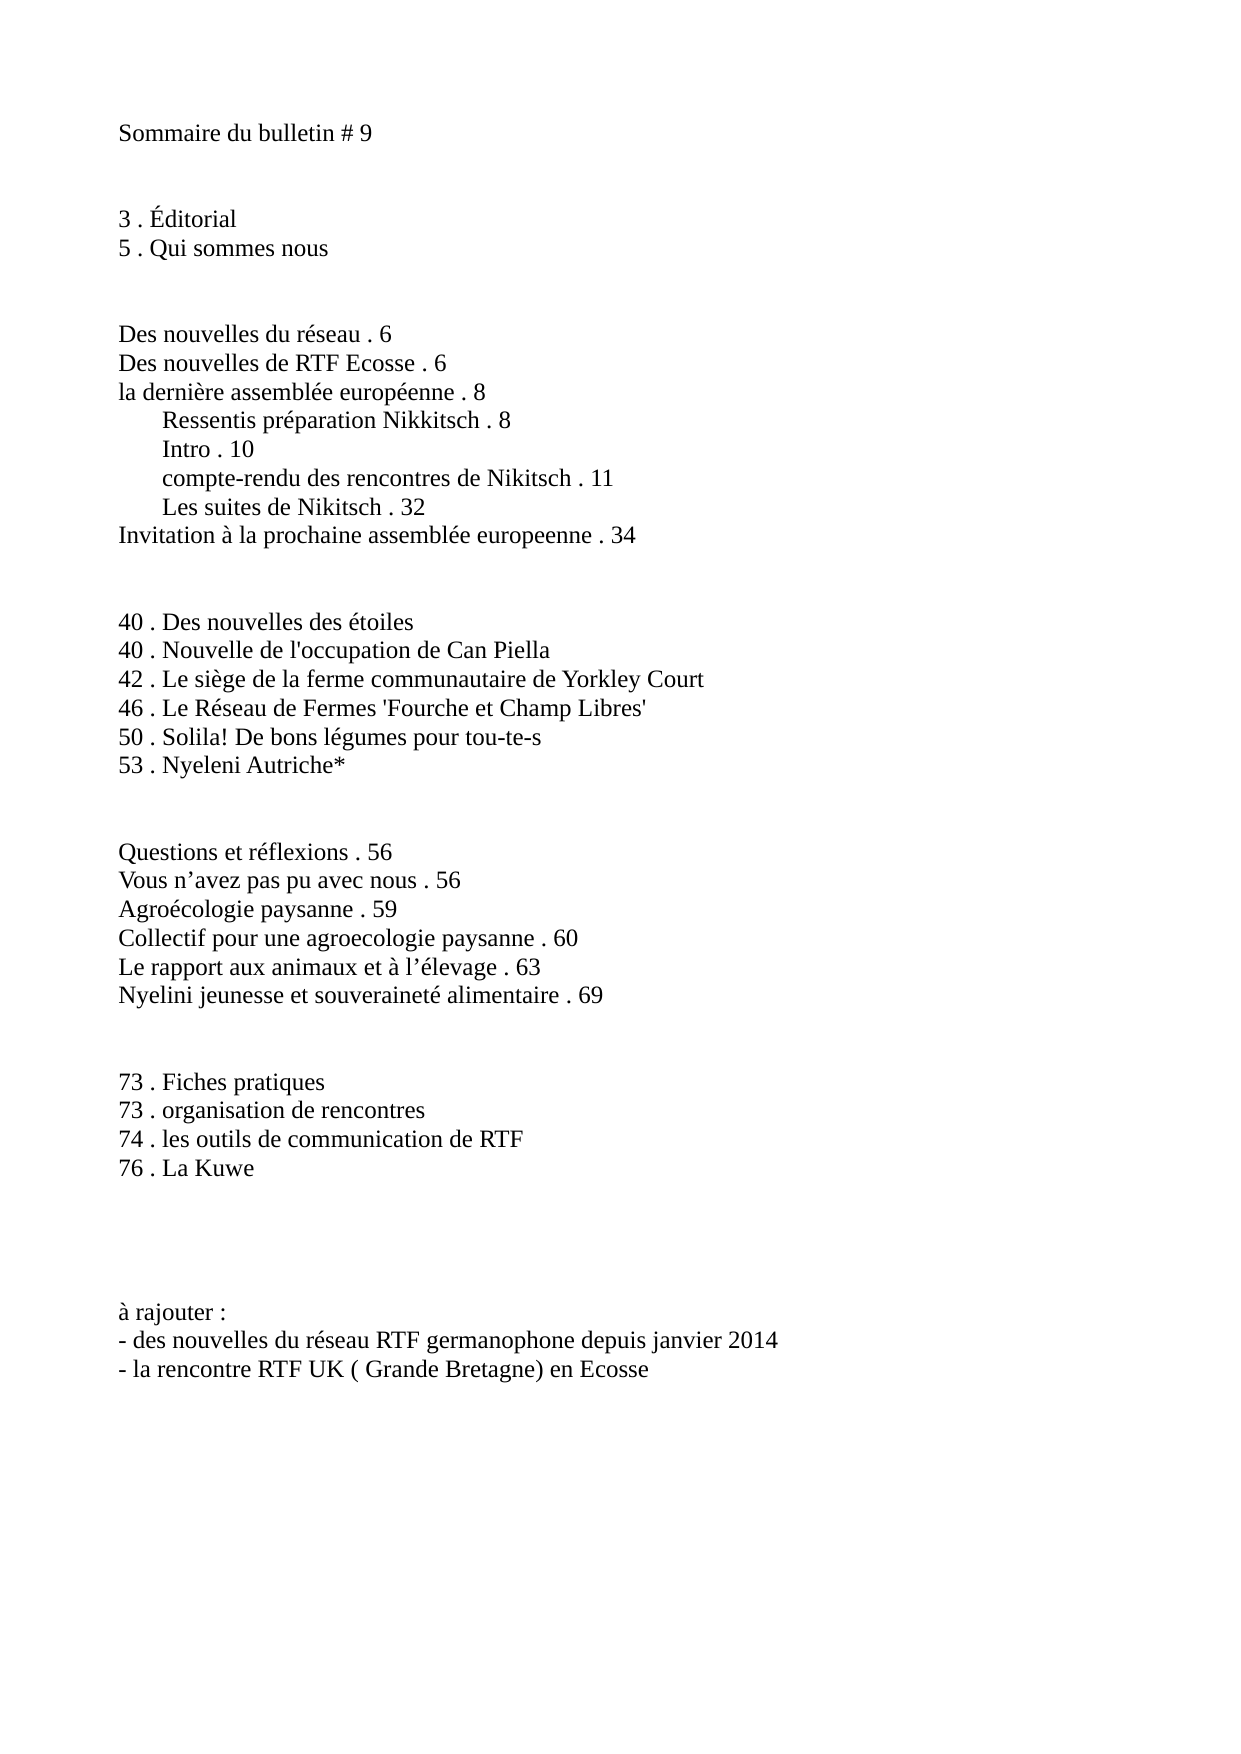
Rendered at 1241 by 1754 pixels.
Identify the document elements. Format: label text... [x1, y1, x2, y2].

text 50 . Solila! De bons légumes pour tou-te-s [118, 722, 1122, 751]
text la dernière assemblée européenne . 8 [118, 377, 1122, 406]
text Vous n’avez pas pu avec nous . 56 [118, 866, 1122, 894]
text 42 . Le siège de la ferme communautaire de Yorkley Court [118, 664, 1122, 693]
text Sommaire du bulletin # 9 [118, 118, 1122, 147]
text 76 . La Kuwe [118, 1153, 1122, 1182]
text Des nouvelles du réseau . 6 [118, 319, 1122, 348]
text compte-rendu des rencontres de Nikitsch . 11 [118, 463, 1122, 492]
text 73 . organisation de rencontres [118, 1096, 1122, 1124]
text - la rencontre RTF UK ( Grande Bretagne) en Ecosse [118, 1354, 1122, 1383]
text Nyelini jeunesse et souveraineté alimentaire . 69 [118, 981, 1122, 1009]
text Des nouvelles de RTF Ecosse . 6 [118, 348, 1122, 377]
text Questions et réflexions . 56 [118, 837, 1122, 866]
text 53 . Nyeleni Autriche* [118, 751, 1122, 779]
text 3 . Éditorial [118, 204, 1122, 233]
text Agroécologie paysanne . 59 [118, 894, 1122, 923]
text 46 . Le Réseau de Fermes 'Fourche et Champ Libres' [118, 693, 1122, 722]
text 74 . les outils de communication de RTF [118, 1124, 1122, 1153]
text Le rapport aux animaux et à l’élevage . 63 [118, 952, 1122, 981]
text à rajouter : [118, 1297, 1122, 1326]
text Collectif pour une agroecologie paysanne . 60 [118, 923, 1122, 952]
text 5 . Qui sommes nous [118, 233, 1122, 262]
text 73 . Fiches pratiques [118, 1067, 1122, 1096]
text Intro . 10 [118, 434, 1122, 463]
text 40 . Des nouvelles des étoiles [118, 607, 1122, 636]
text Invitation à la prochaine assemblée europeenne . 34 [118, 521, 1122, 549]
text 40 . Nouvelle de l'occupation de Can Piella [118, 636, 1122, 664]
text Les suites de Nikitsch . 32 [118, 492, 1122, 521]
text - des nouvelles du réseau RTF germanophone depuis janvier 2014 [118, 1326, 1122, 1354]
text Ressentis préparation Nikkitsch . 8 [118, 406, 1122, 434]
